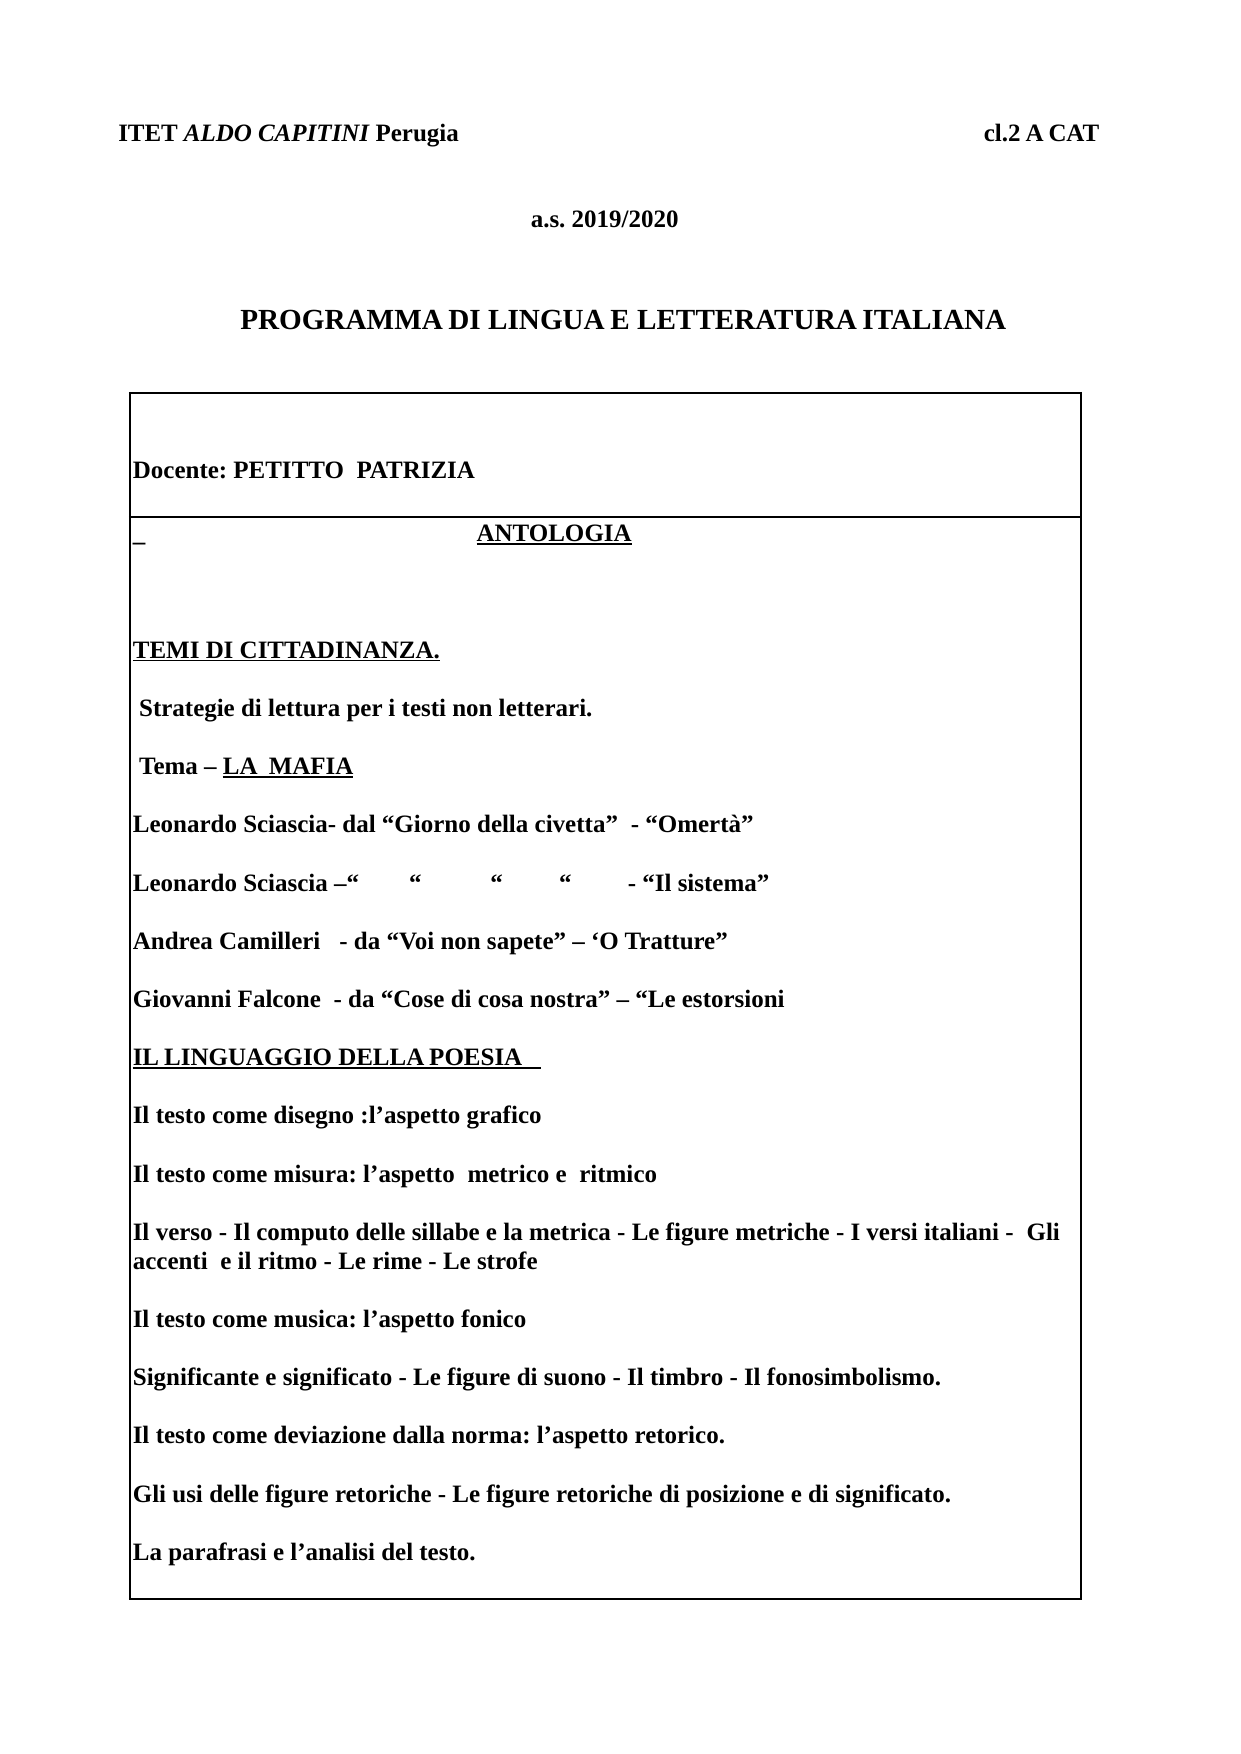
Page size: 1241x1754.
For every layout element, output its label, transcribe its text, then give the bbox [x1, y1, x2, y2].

table_header Docente: PETITTO PATRIZIA [131, 394, 1080, 516]
text ITET ALDO CAPITINI Perugia cl.2 A CAT [118, 118, 1122, 147]
text a.s. 2019/2020 [118, 204, 1122, 233]
text PROGRAMMA DI LINGUA E LETTERATURA ITALIANA [234, 302, 1012, 336]
table_cell _ ANTOLOGIA TEMI DI CITTADINANZA. Strategie di lettura per i testi non letterari. Tema – LA MAFIA Leonardo Sciascia- dal “Giorno della civetta” - “Omertà” Leonardo Sciascia –“ “ “ “ - “Il sistema” Andrea Camilleri - da “Voi non sapete” – ‘O Tratture” Giovanni Falcone - da “Cose di cosa nostra” – “Le estorsioni IL LINGUAGGIO DELLA POESIA Il testo come disegno :l’aspetto grafico Il testo come misura: l’aspetto metrico e ritmico Il verso - Il computo delle sillabe e la metrica - Le figure metriche - I versi italiani - Gli accenti e il ritmo - Le rime - Le strofe Il testo come musica: l’aspetto fonico Significante e significato - Le figure di suono - Il timbro - Il fonosimbolismo. Il testo come deviazione dalla norma: l’aspetto retorico. Gli usi delle figure retoriche - Le figure retoriche di posizione e di significato. La parafrasi e l’analisi del testo. [131, 518, 1080, 1598]
